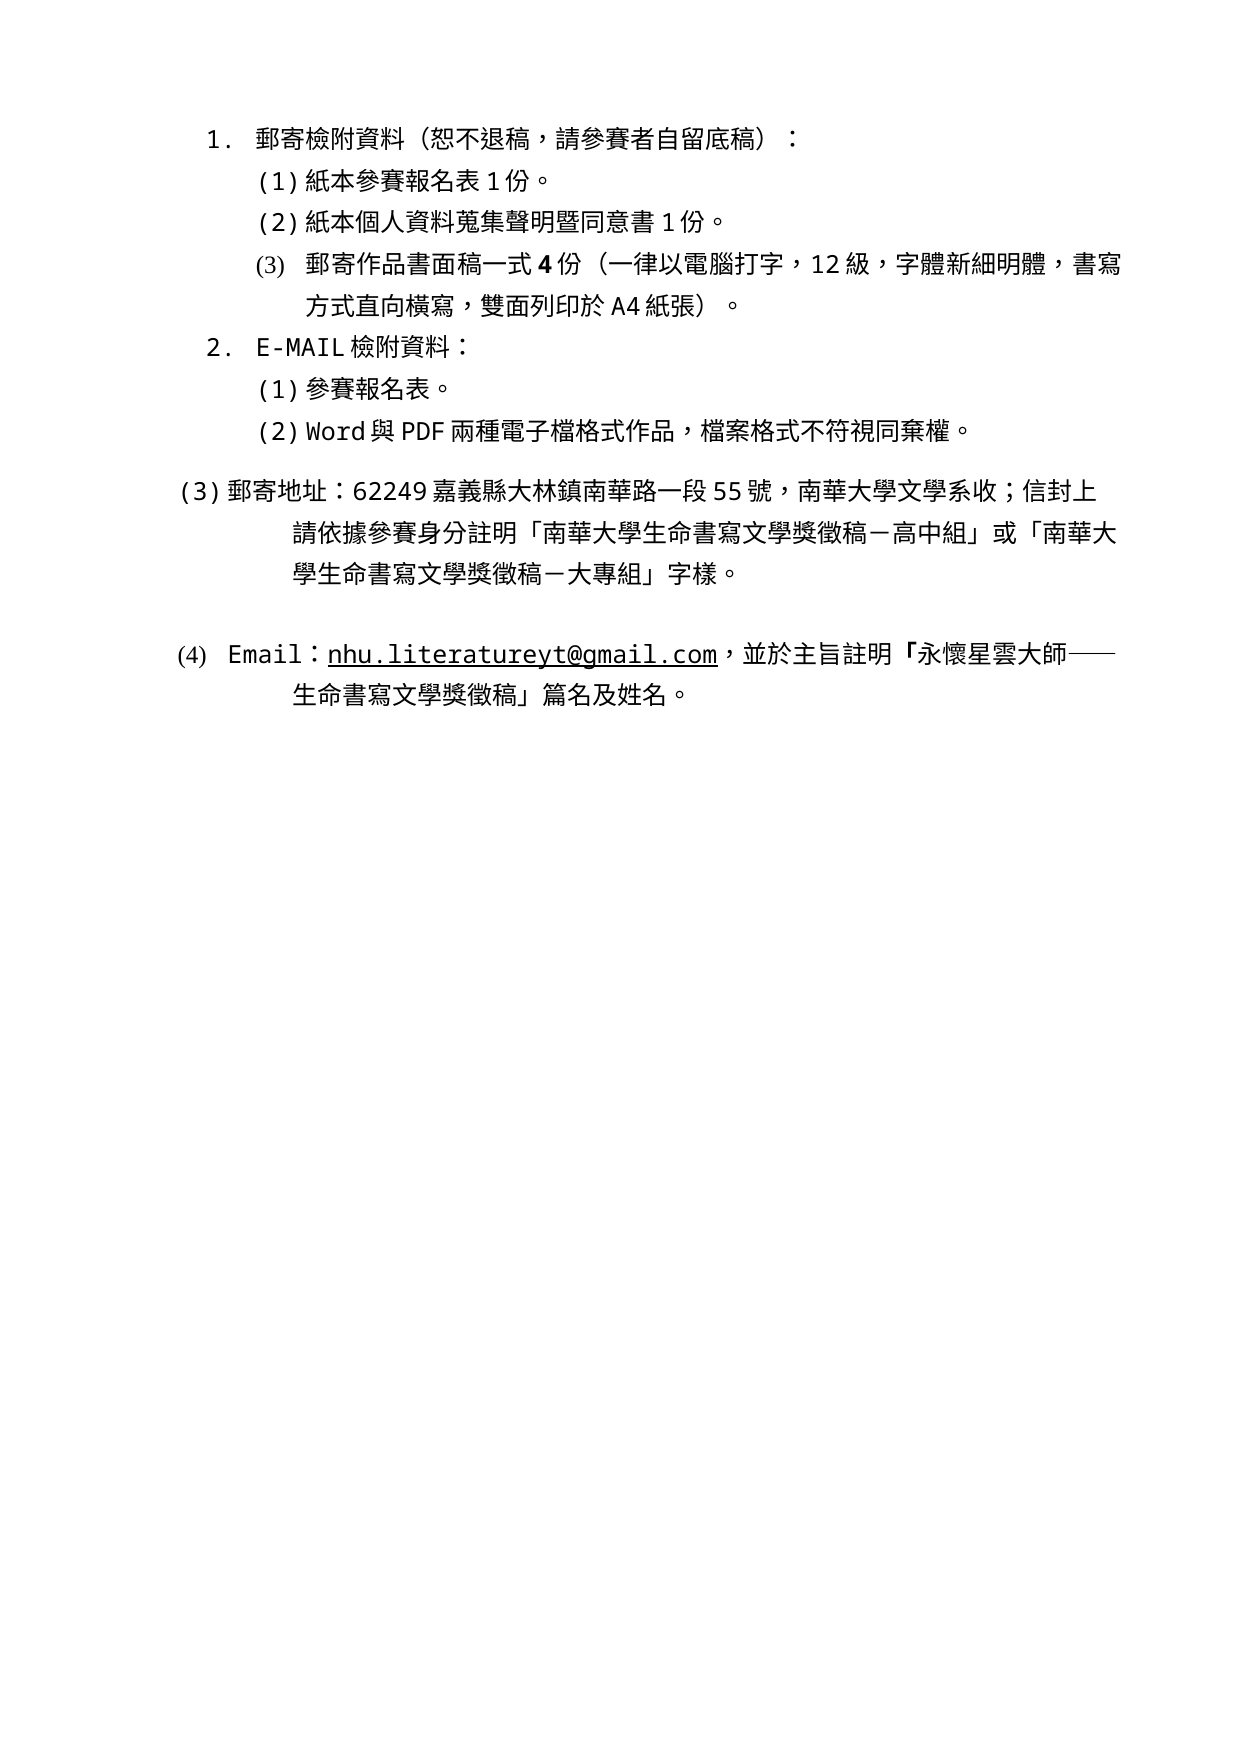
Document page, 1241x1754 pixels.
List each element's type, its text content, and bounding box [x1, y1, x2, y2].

list 郵寄地址：62249嘉義縣大林鎮南華路一段55號，南華大學文學系收；信封上請依據參賽身分註明「南華大學生命書寫文學獎徵稿－高中組」或「南華大學生命書寫文學獎徵稿－大專組」字樣。 [177, 472, 1122, 591]
list 紙本個人資料蒐集聲明暨同意書1份。 [256, 203, 1122, 239]
list 郵寄作品書面稿一式4份（一律以電腦打字，12級，字體新細明體，書寫方式直向橫寫，雙面列印於A4紙張）。 [256, 244, 1122, 322]
list Word與PDF兩種電子檔格式作品，檔案格式不符視同棄權。 [256, 411, 1122, 447]
list 紙本參賽報名表1份。 [256, 161, 1122, 197]
list E-MAIL檢附資料： [206, 328, 1122, 364]
list 郵寄檢附資料（恕不退稿，請參賽者自留底稿）： [206, 119, 1122, 156]
list Email：nhu.literatureyt@gmail.com，並於主旨註明「永懷星雲大師——生命書寫文學獎徵稿」篇名及姓名。 [177, 634, 1122, 712]
list 參賽報名表。 [256, 369, 1122, 406]
